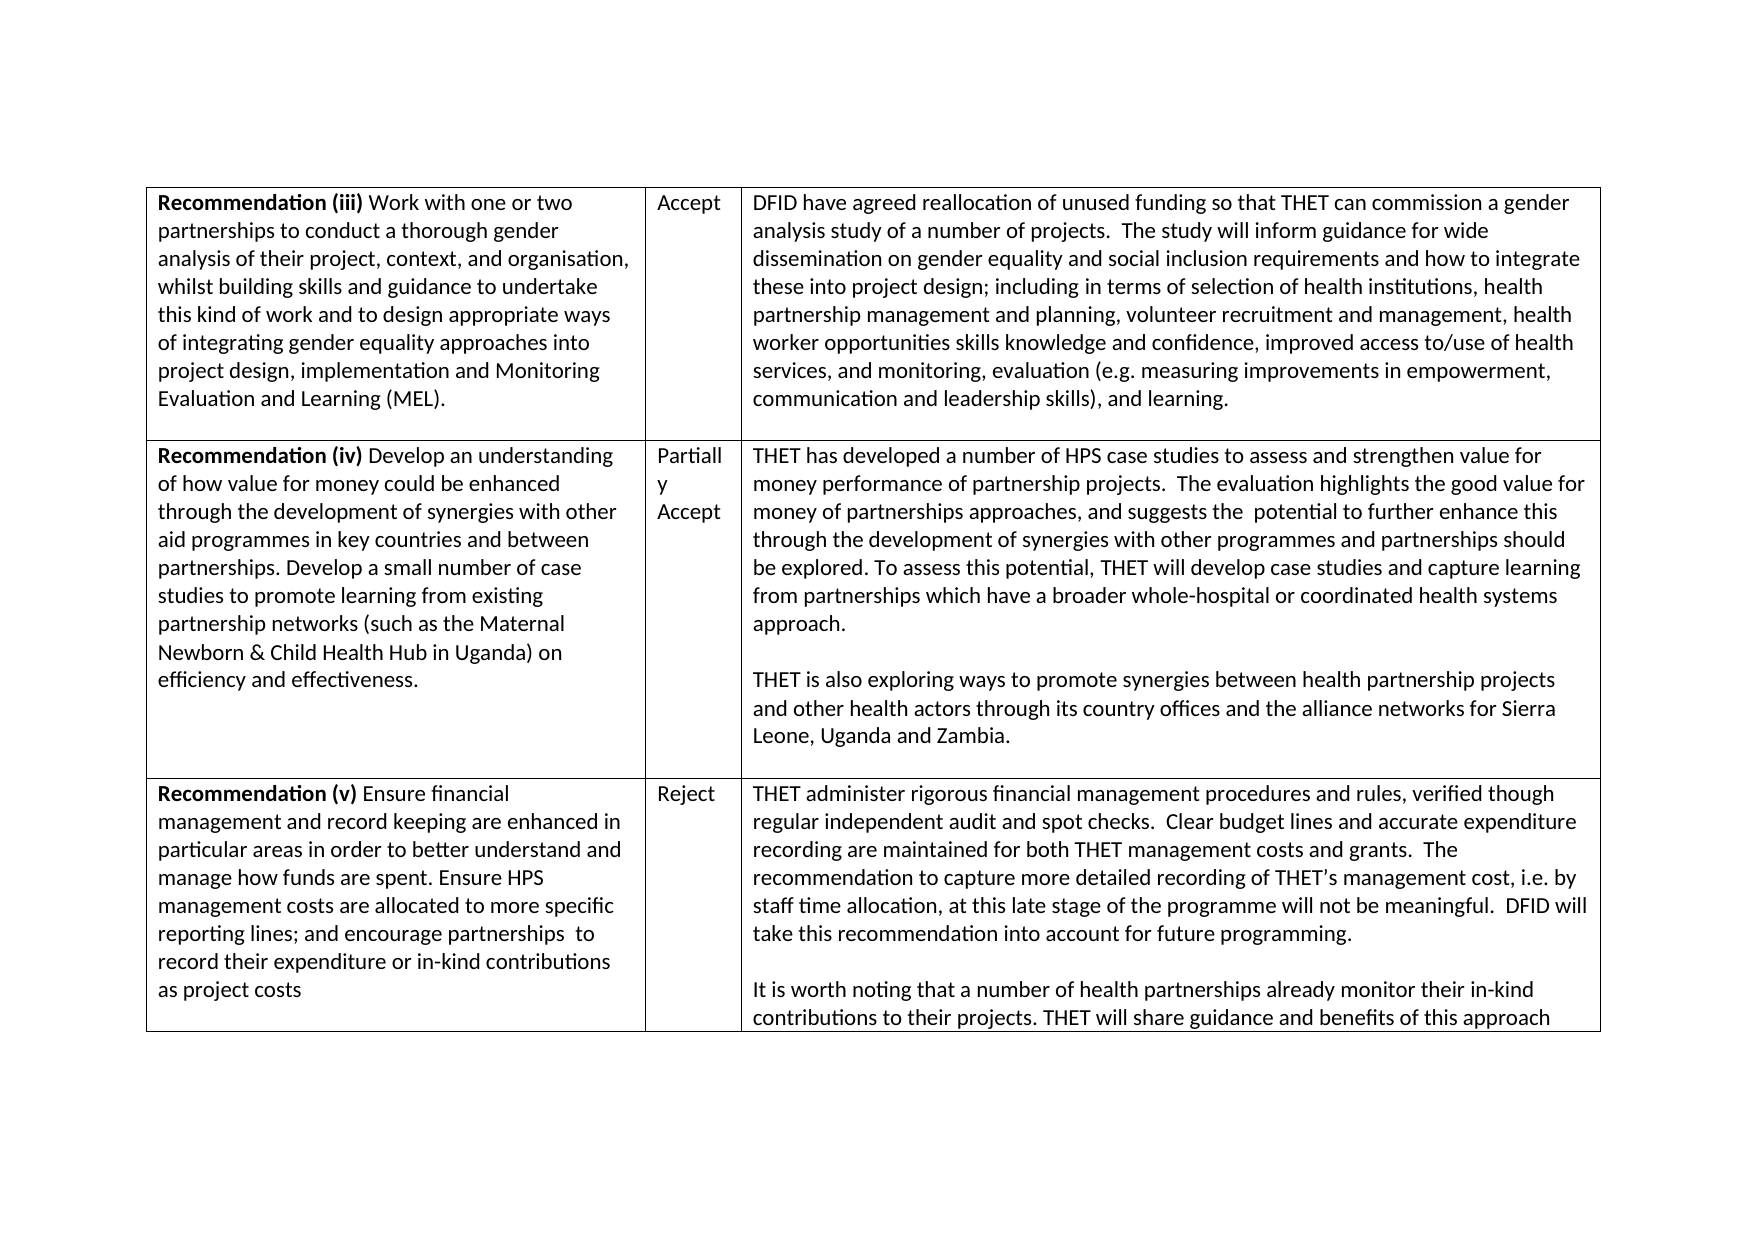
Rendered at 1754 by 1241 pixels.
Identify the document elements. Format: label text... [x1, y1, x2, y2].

table_cell DFID have agreed reallocation of unused funding so that THET can commission a gender analysis study of a number of projects. The study will inform guidance for wide dissemination on gender equality and social inclusion requirements and how to integrate these into project design; including in terms of selection of health institutions, health partnership management and planning, volunteer recruitment and management, health worker opportunities skills knowledge and confidence, improved access to/use of health services, and monitoring, evaluation (e.g. measuring improvements in empowerment, communication and leadership skills), and learning. [742, 188, 1600, 440]
table_cell Recommendation (iv) Develop an understanding of how value for money could be enhanced through the development of synergies with other aid programmes in key countries and between partnerships. Develop a small number of case studies to promote learning from existing partnership networks (such as the Maternal Newborn & Child Health Hub in Uganda) on efficiency and effectiveness. [147, 441, 645, 778]
table_cell Recommendation (iii) Work with one or two partnerships to conduct a thorough gender analysis of their project, context, and organisation, whilst building skills and guidance to undertake this kind of work and to design appropriate ways of integrating gender equality approaches into project design, implementation and Monitoring Evaluation and Learning (MEL). [147, 188, 645, 440]
table_cell THET has developed a number of HPS case studies to assess and strengthen value for money performance of partnership projects. The evaluation highlights the good value for money of partnerships approaches, and suggests the potential to further enhance this through the development of synergies with other programmes and partnerships should be explored. To assess this potential, THET will develop case studies and capture learning from partnerships which have a broader whole-hospital or coordinated health systems approach. THET is also exploring ways to promote synergies between health partnership projects and other health actors through its country offices and the alliance networks for Sierra Leone, Uganda and Zambia. [742, 441, 1600, 778]
table_cell THET administer rigorous financial management procedures and rules, verified though regular independent audit and spot checks. Clear budget lines and accurate expenditure recording are maintained for both THET management costs and grants. The recommendation to capture more detailed recording of THET’s management cost, i.e. by staff time allocation, at this late stage of the programme will not be meaningful. DFID will take this recommendation into account for future programming. It is worth noting that a number of health partnerships already monitor their in-kind contributions to their projects. THET will share guidance and benefits of this approach [742, 779, 1600, 1031]
table_cell Accept [646, 188, 741, 440]
table_cell Reject [646, 779, 741, 1031]
table_cell Partially Accept [646, 441, 741, 778]
table_cell Recommendation (v) Ensure financial management and record keeping are enhanced in particular areas in order to better understand and manage how funds are spent. Ensure HPS management costs are allocated to more specific reporting lines; and encourage partnerships to record their expenditure or in-kind contributions as project costs [147, 779, 645, 1031]
